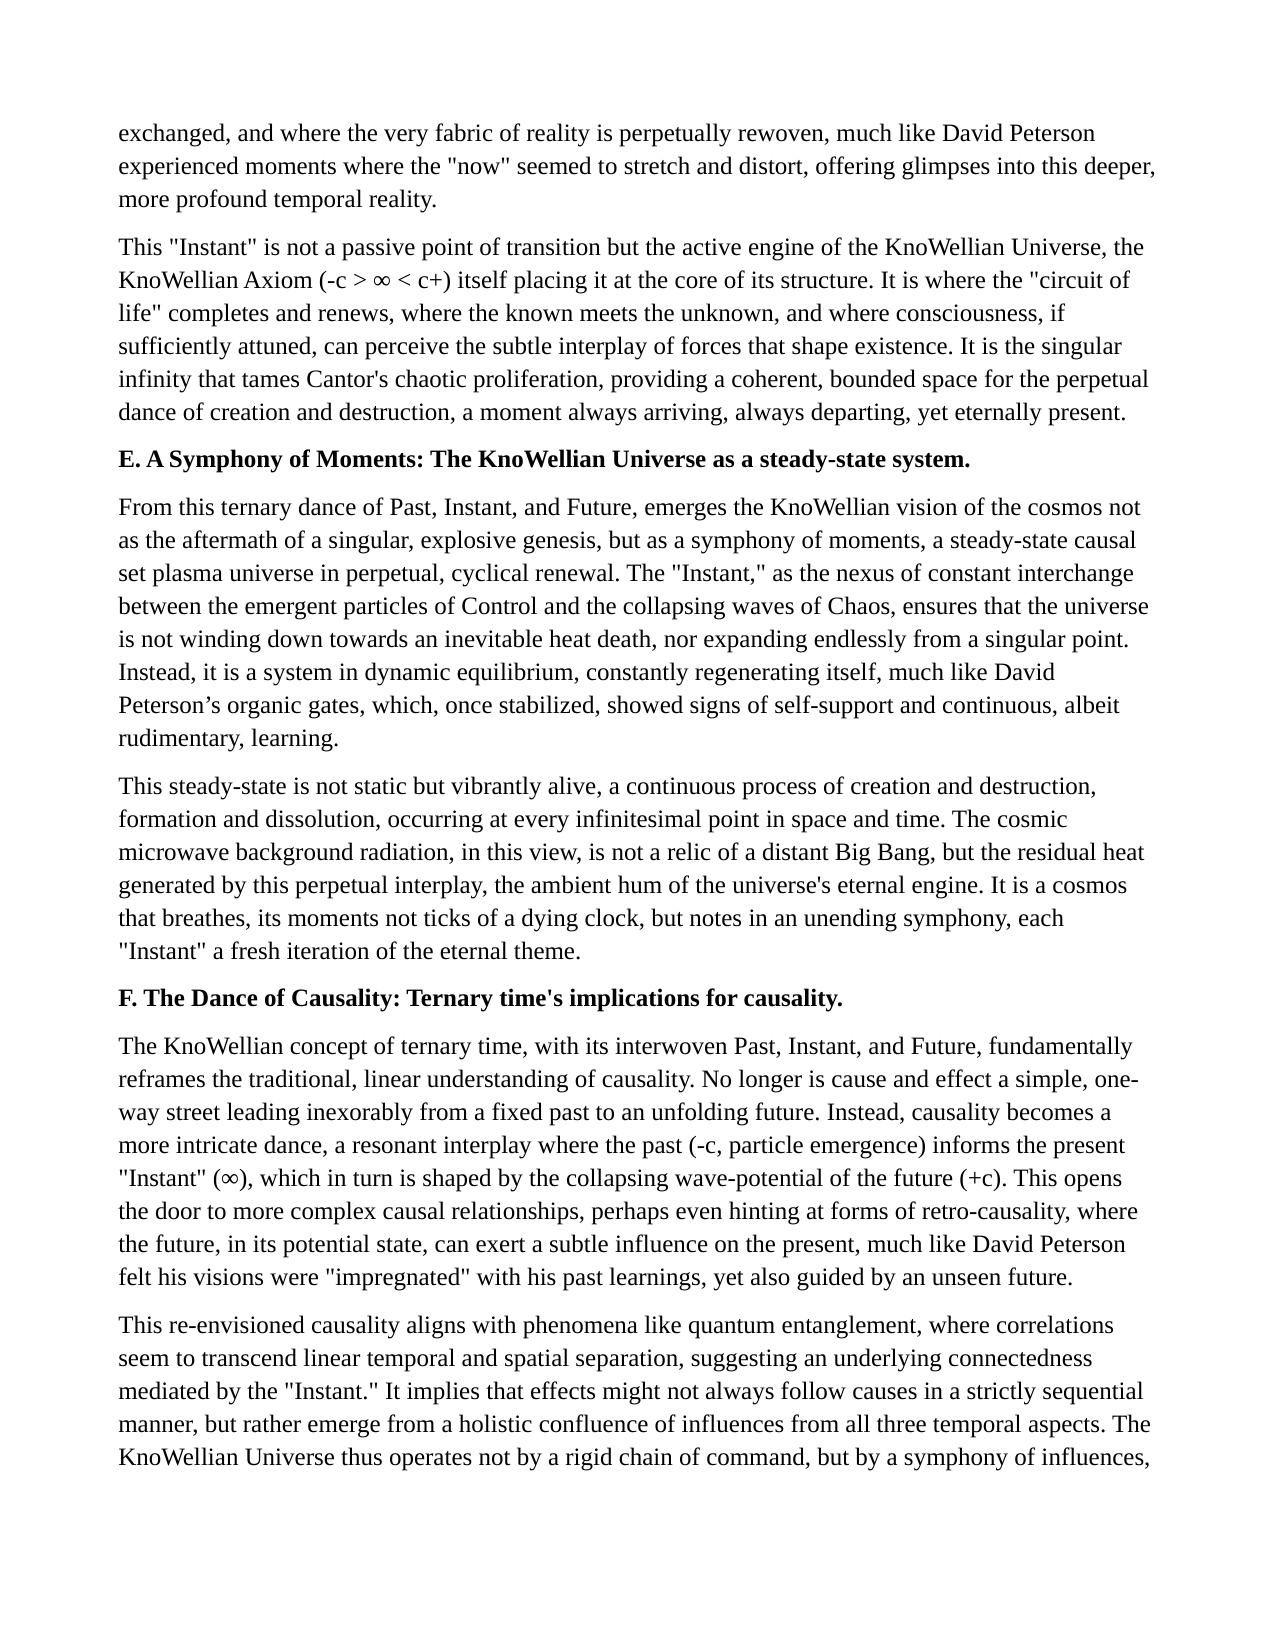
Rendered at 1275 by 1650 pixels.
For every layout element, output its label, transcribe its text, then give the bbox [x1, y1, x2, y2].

text From this ternary dance of Past, Instant, and Future, emerges the KnoWellian vision of the cosmos not as the aftermath of a singular, explosive genesis, but as a symphony of moments, a steady-state causal set plasma universe in perpetual, cyclical renewal. The "Instant," as the nexus of constant interchange between the emergent particles of Control and the collapsing waves of Chaos, ensures that the universe is not winding down towards an inevitable heat death, nor expanding endlessly from a singular point. Instead, it is a system in dynamic equilibrium, constantly regenerating itself, much like David Peterson’s organic gates, which, once stabilized, showed signs of self-support and continuous, albeit rudimentary, learning. [118, 492, 1157, 752]
text This "Instant" is not a passive point of transition but the active engine of the KnoWellian Universe, the KnoWellian Axiom (-c > ∞ < c+) itself placing it at the core of its structure. It is where the "circuit of life" completes and renews, where the known meets the unknown, and where consciousness, if sufficiently attuned, can perceive the subtle interplay of forces that shape existence. It is the singular infinity that tames Cantor's chaotic proliferation, providing a coherent, bounded space for the perpetual dance of creation and destruction, a moment always arriving, always departing, yet eternally present. [118, 232, 1157, 426]
text This re-envisioned causality aligns with phenomena like quantum entanglement, where correlations seem to transcend linear temporal and spatial separation, suggesting an underlying connectedness mediated by the "Instant." It implies that effects might not always follow causes in a strictly sequential manner, but rather emerge from a holistic confluence of influences from all three temporal aspects. The KnoWellian Universe thus operates not by a rigid chain of command, but by a symphony of influences, [118, 1310, 1157, 1471]
text The KnoWellian concept of ternary time, with its interwoven Past, Instant, and Future, fundamentally reframes the traditional, linear understanding of causality. No longer is cause and effect a simple, one-way street leading inexorably from a fixed past to an unfolding future. Instead, causality becomes a more intricate dance, a resonant interplay where the past (-c, particle emergence) informs the present "Instant" (∞), which in turn is shaped by the collapsing wave-potential of the future (+c). This opens the door to more complex causal relationships, perhaps even hinting at forms of retro-causality, where the future, in its potential state, can exert a subtle influence on the present, much like David Peterson felt his visions were "impregnated" with his past learnings, yet also guided by an unseen future. [118, 1031, 1157, 1291]
text F. The Dance of Causality: Ternary time's implications for causality. [118, 983, 1157, 1012]
text E. A Symphony of Moments: The KnoWellian Universe as a steady-state system. [118, 444, 1157, 473]
text This steady-state is not static but vibrantly alive, a continuous process of creation and destruction, formation and dissolution, occurring at every infinitesimal point in space and time. The cosmic microwave background radiation, in this view, is not a relic of a distant Big Bang, but the residual heat generated by this perpetual interplay, the ambient hum of the universe's eternal engine. It is a cosmos that breathes, its moments not ticks of a dying clock, but notes in an unending symphony, each "Instant" a fresh iteration of the eternal theme. [118, 771, 1157, 965]
text exchanged, and where the very fabric of reality is perpetually rewoven, much like David Peterson experienced moments where the "now" seemed to stretch and distort, offering glimpses into this deeper, more profound temporal reality. [118, 118, 1157, 213]
